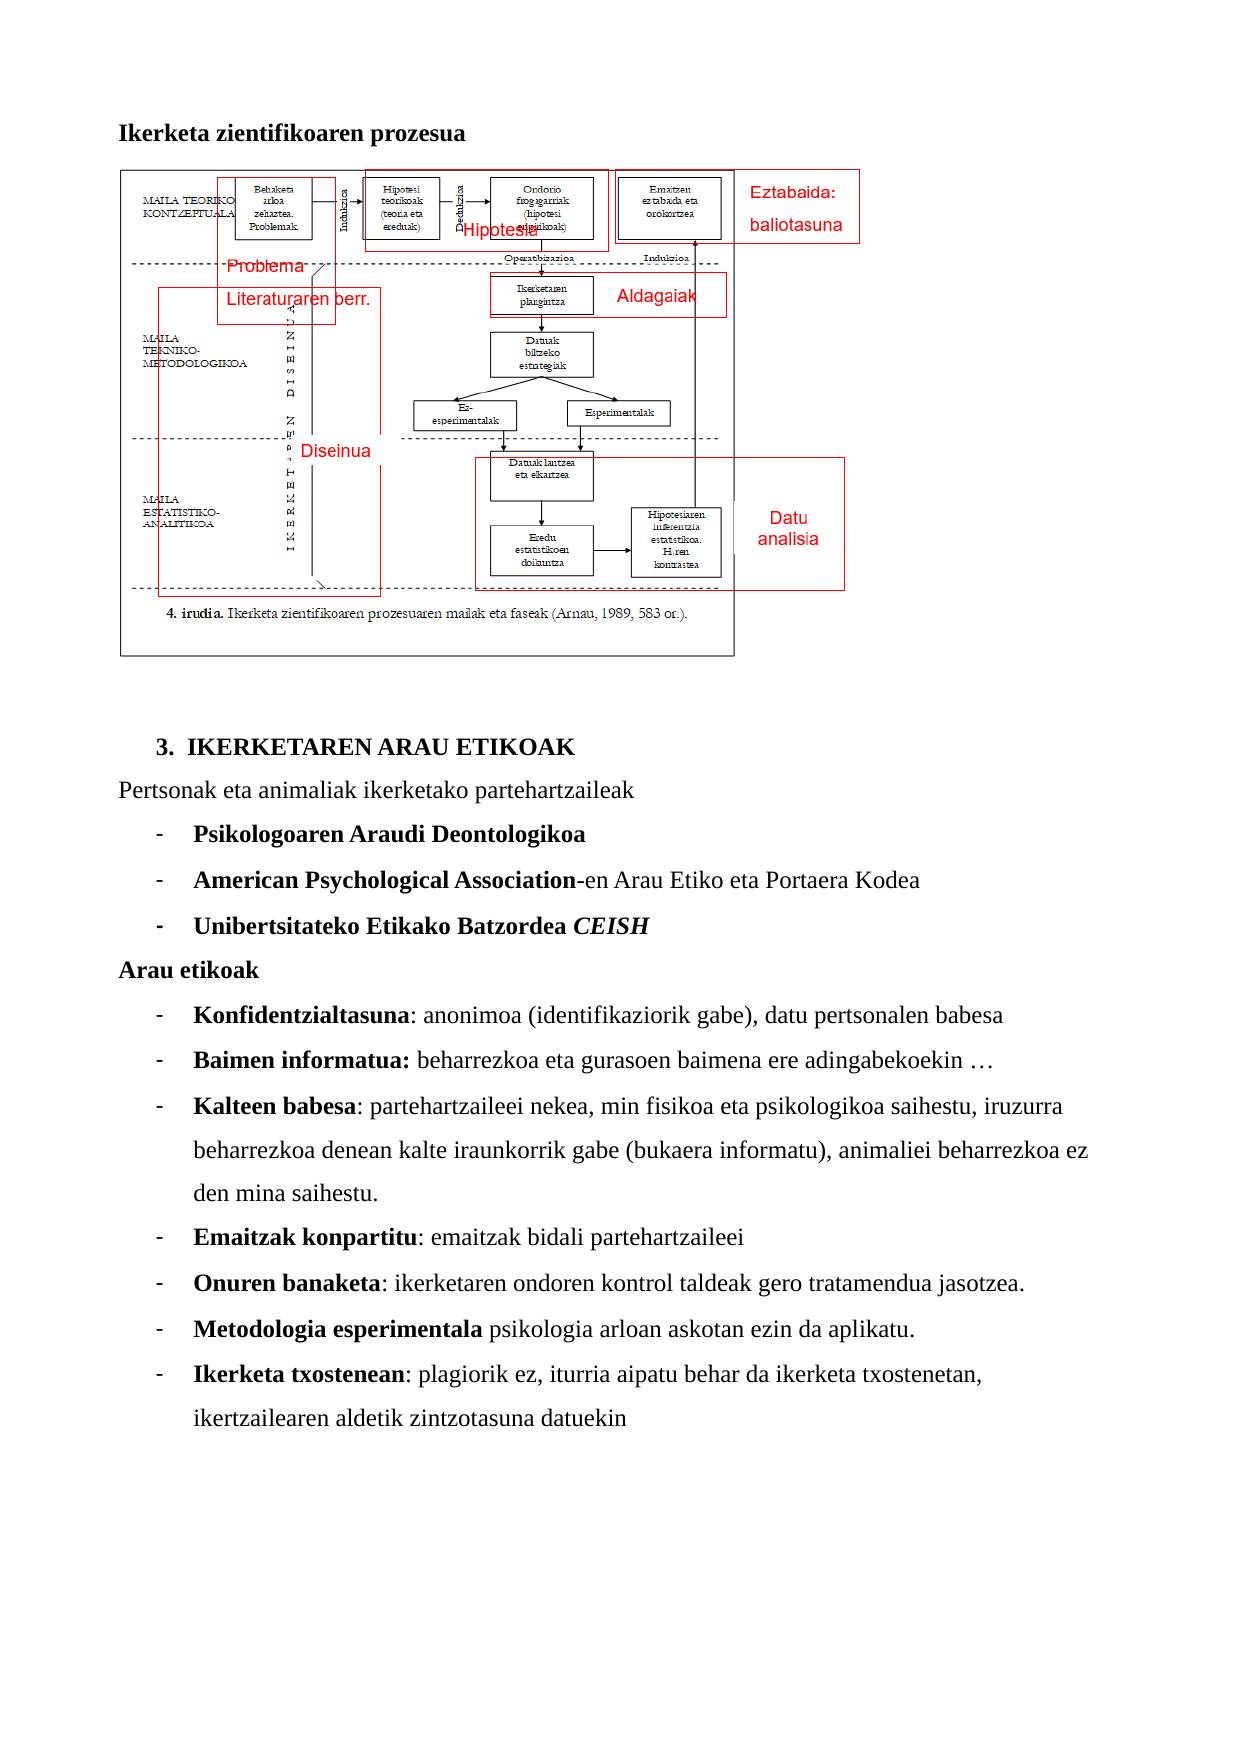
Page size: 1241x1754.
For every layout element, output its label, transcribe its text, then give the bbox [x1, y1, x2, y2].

list Emaitzak konpartitu: emaitzak bidali partehartzaileei [156, 1221, 1122, 1252]
list American Psychological Association-en Arau Etiko eta Portaera Kodea [156, 864, 1122, 895]
text Arau etikoak [118, 956, 1122, 984]
list Unibertsitateko Etikako Batzordea CEISH [156, 910, 1122, 940]
list Psikologoaren Araudi Deontologikoa [156, 818, 1122, 849]
text 3. ikerketaren arau etikoak [156, 732, 1122, 761]
list Kalteen babesa: partehartzaileei nekea, min fisikoa eta psikologikoa saihestu, iruzurra beharrezkoa denean kalte iraunkorrik gabe (bukaera informatu), animaliei beharrezkoa ez den mina saihestu. [156, 1090, 1122, 1207]
list Onuren banaketa: ikerketaren ondoren kontrol taldeak gero tratamendua jasotzea. [156, 1267, 1122, 1298]
list Baimen informatua: beharrezkoa eta gurasoen baimena ere adingabekoekin … [156, 1044, 1122, 1075]
text Pertsonak eta animaliak ikerketako partehartzaileak [118, 775, 1122, 804]
list Konfidentzialtasuna: anonimoa (identifikaziorik gabe), datu pertsonalen babesa [156, 999, 1122, 1029]
text Ikerketa zientifikoaren prozesua [118, 118, 1122, 147]
list Ikerketa txostenean: plagiorik ez, iturria aipatu behar da ikerketa txostenetan, ikertzailearen aldetik zintzotasuna datuekin [156, 1358, 1122, 1432]
list Metodologia esperimentala psikologia arloan askotan ezin da aplikatu. [156, 1313, 1122, 1343]
picture [449, 160, 865, 658]
